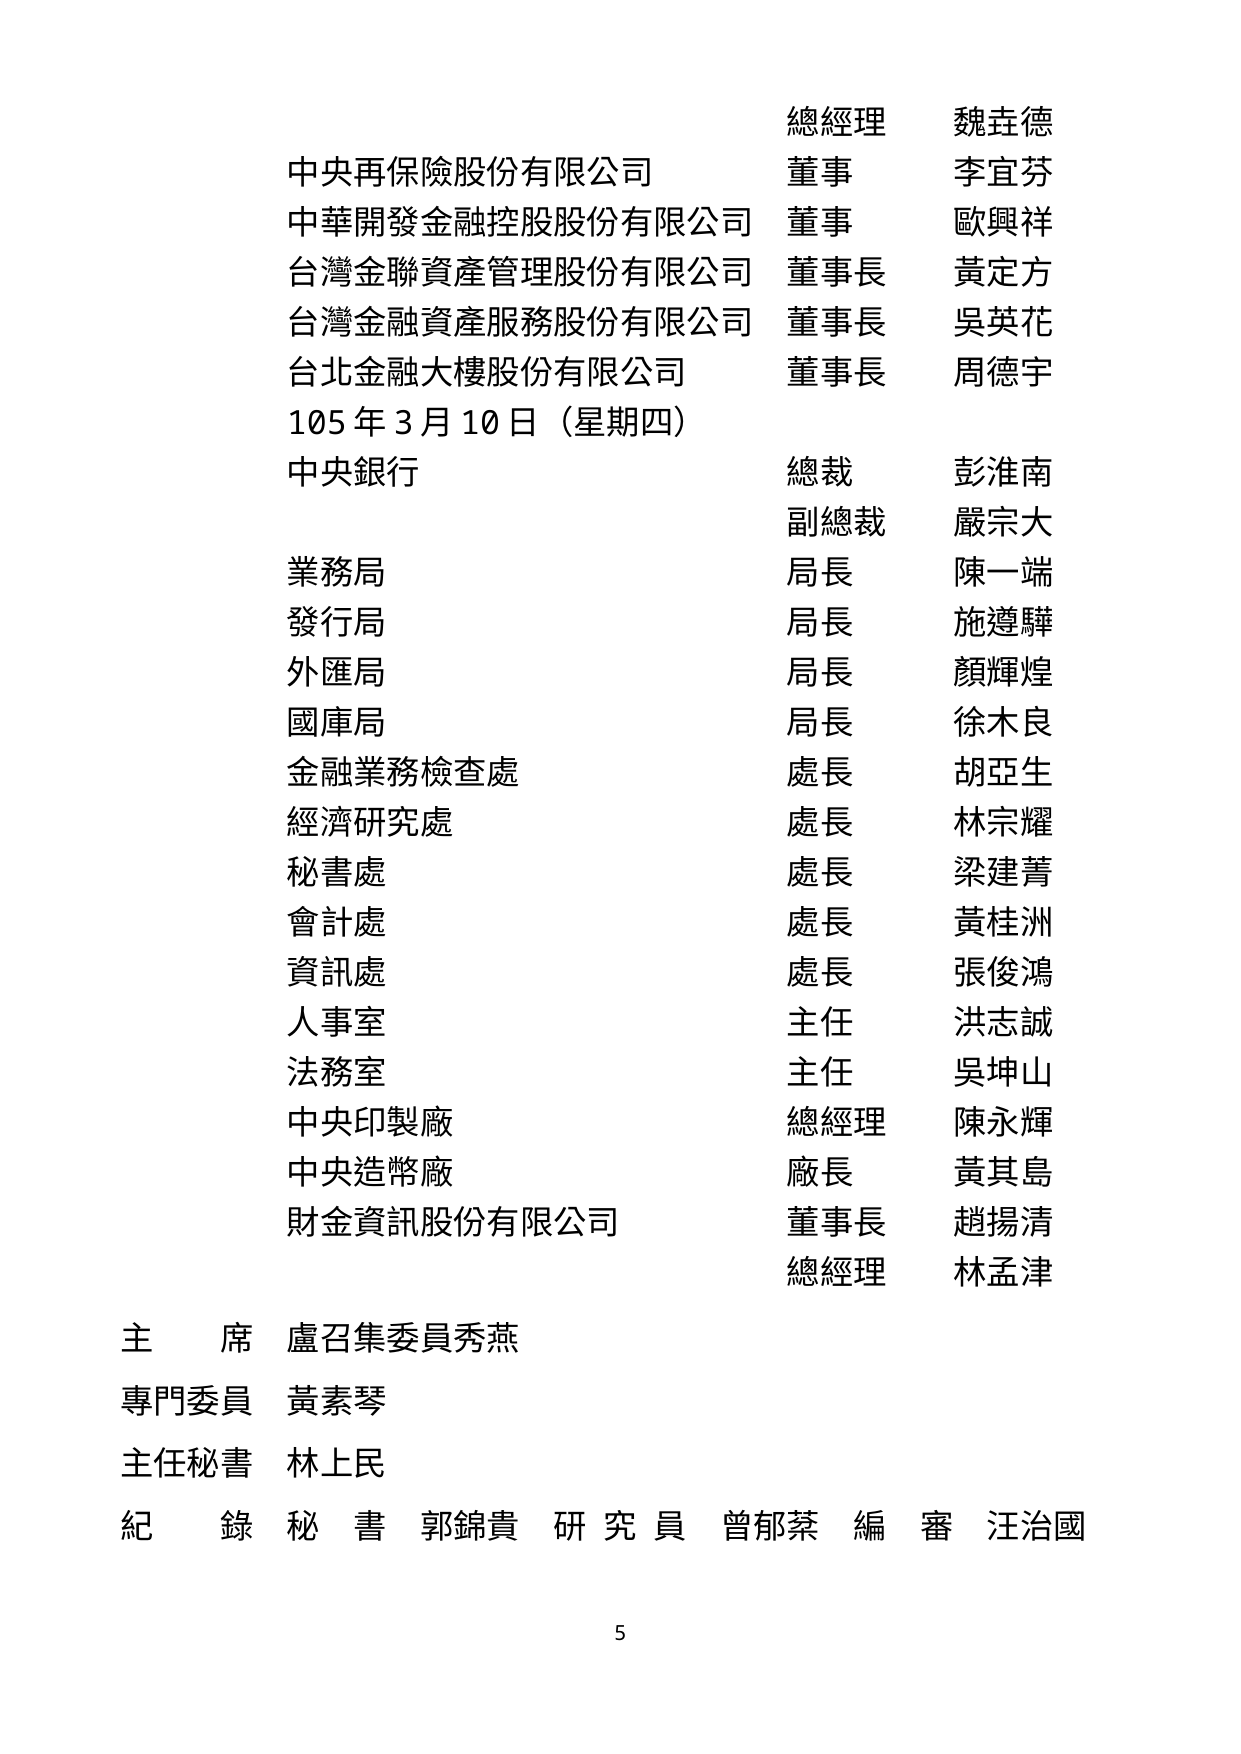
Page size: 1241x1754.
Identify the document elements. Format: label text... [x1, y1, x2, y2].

text 國庫局 局長 徐木良 [120, 694, 1120, 744]
text 人事室 主任 洪志誠 [120, 994, 1120, 1044]
text 台灣金融資產服務股份有限公司 董事長 吳英花 [120, 294, 1120, 344]
text 總經理 魏垚德 [120, 94, 1120, 144]
text 法務室 主任 吳坤山 [120, 1044, 1120, 1094]
text 中央造幣廠 廠長 黃其島 [120, 1144, 1120, 1194]
text 台北金融大樓股份有限公司 董事長 周德宇 [120, 344, 1120, 394]
text 總經理 林孟津 [120, 1244, 1120, 1294]
text 台灣金聯資產管理股份有限公司 董事長 黃定方 [120, 244, 1120, 294]
text 中央再保險股份有限公司 董事 李宜芬 [120, 144, 1120, 194]
text 財金資訊股份有限公司 董事長 趙揚清 [120, 1194, 1120, 1244]
text 專門委員 黃素琴 [120, 1357, 1120, 1419]
text 業務局 局長 陳一端 [120, 544, 1120, 594]
text 副總裁 嚴宗大 [120, 494, 1120, 544]
text 紀 錄 秘 書 郭錦貴 研 究 員 曾郁棻 編 審 汪治國 [120, 1482, 1120, 1544]
text 經濟研究處 處長 林宗耀 [120, 794, 1120, 844]
text 資訊處 處長 張俊鴻 [120, 944, 1120, 994]
text 中央銀行 總裁 彭淮南 [120, 444, 1120, 494]
text 中央印製廠 總經理 陳永輝 [120, 1094, 1120, 1144]
text 105年3月10日（星期四） [120, 394, 1120, 444]
text 外匯局 局長 顏輝煌 [120, 644, 1120, 694]
text 金融業務檢查處 處長 胡亞生 [120, 744, 1120, 794]
text 主 席 盧召集委員秀燕 [120, 1294, 1120, 1357]
text 中華開發金融控股股份有限公司 董事 歐興祥 [120, 194, 1120, 244]
text 發行局 局長 施遵驊 [120, 594, 1120, 644]
text 會計處 處長 黃桂洲 [120, 894, 1120, 944]
text 主任秘書 林上民 [120, 1419, 1120, 1482]
text 秘書處 處長 梁建菁 [120, 844, 1120, 894]
